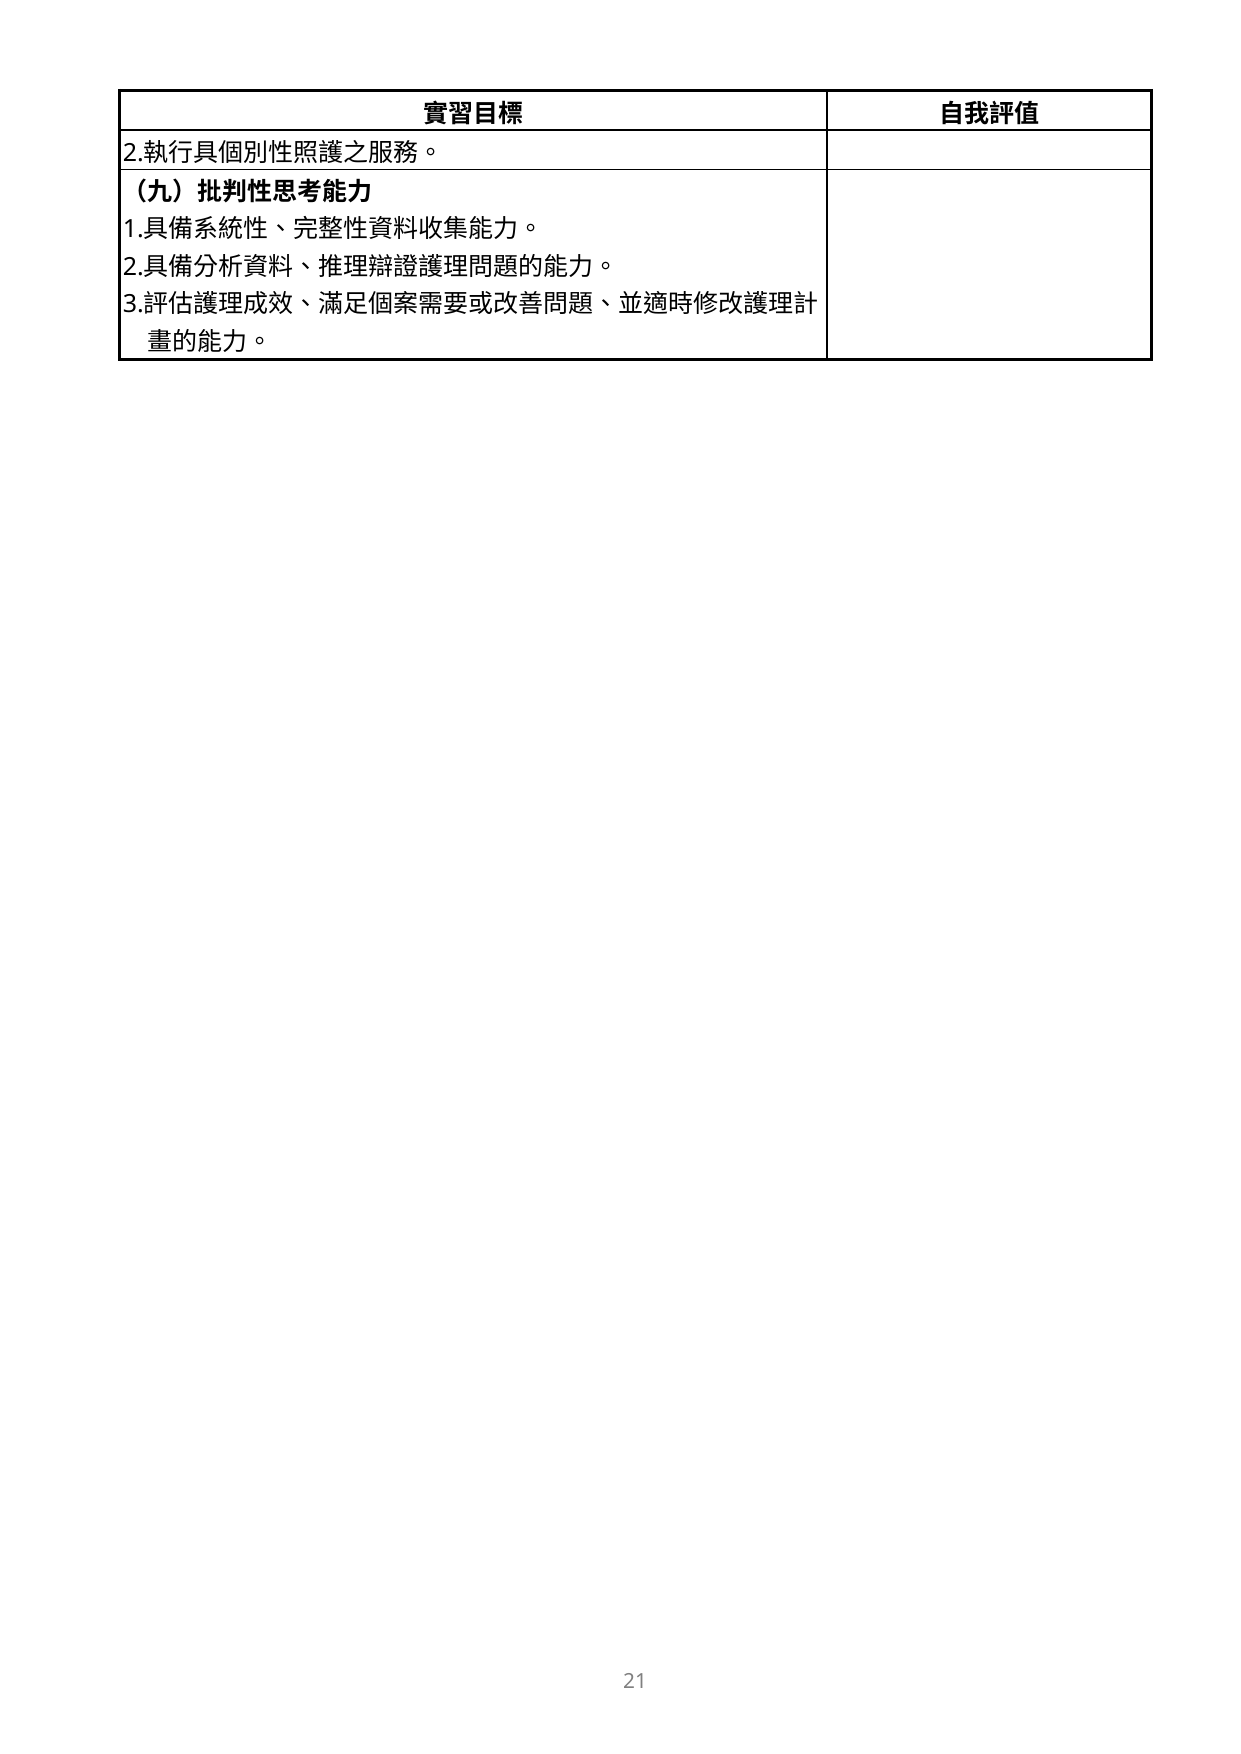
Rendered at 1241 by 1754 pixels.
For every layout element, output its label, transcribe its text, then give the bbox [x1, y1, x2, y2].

table_cell 2.執行具個別性照護之服務。 [121, 131, 826, 168]
table_cell [828, 131, 1150, 168]
table_header 實習目標 [121, 92, 826, 129]
table_cell （九）批判性思考能力 1.具備系統性、完整性資料收集能力。 2.具備分析資料、推理辯證護理問題的能力。 3.評估護理成效、滿足個案需要或改善問題、並適時修改護理計畫的能力。 [121, 170, 826, 358]
table_cell [828, 170, 1150, 358]
table_header 自我評值 [828, 92, 1150, 129]
